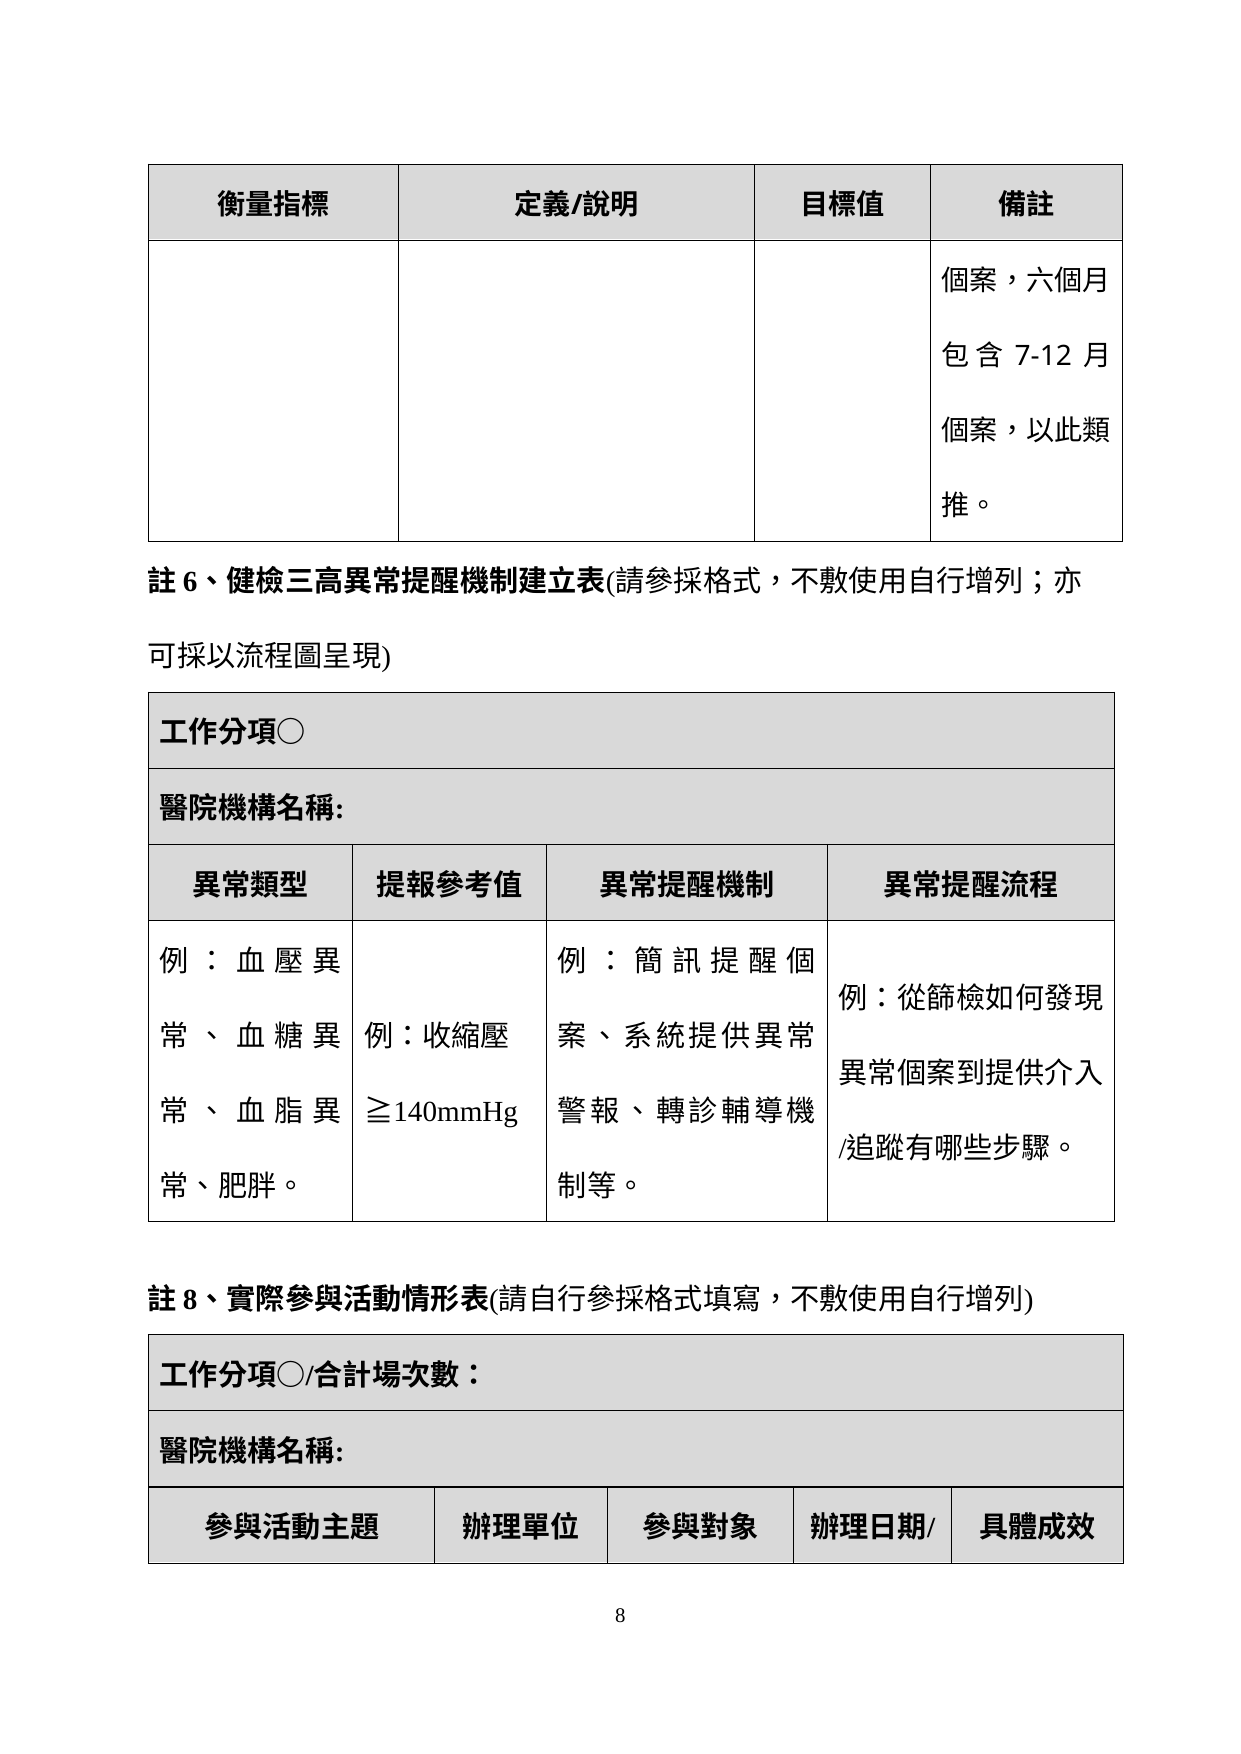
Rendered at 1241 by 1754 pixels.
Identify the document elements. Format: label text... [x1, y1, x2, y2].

table_cell 異常提醒流程 [828, 845, 1114, 920]
table_header 備註 [931, 165, 1122, 239]
table_cell 例：收縮壓≧140mmHg [353, 921, 546, 1221]
table_cell 異常提醒機制 [547, 845, 827, 920]
table_cell 例：血壓異常、血糖異常、血脂異常、肥胖。 [149, 921, 352, 1221]
table_header 工作分項○/合計場次數： [149, 1335, 1123, 1410]
table_cell 醫院機構名稱: [149, 769, 1114, 844]
table_cell 辦理日期/ [794, 1488, 951, 1562]
table_cell 例：從篩檢如何發現異常個案到提供介入/追蹤有哪些步驟。 [828, 921, 1114, 1221]
table_cell [755, 241, 930, 541]
table_cell 辦理單位 [435, 1488, 607, 1562]
table_header 定義/說明 [399, 165, 754, 239]
text 註8、實際參與活動情形表(請自行參採格式填寫，不敷使用自行增列) [148, 1259, 1092, 1334]
table_cell [149, 241, 398, 541]
table_cell 具體成效 [952, 1488, 1123, 1562]
table_cell 醫院機構名稱: [149, 1411, 1123, 1486]
table_cell 例：簡訊提醒個案、系統提供異常警報、轉診輔導機制等。 [547, 921, 827, 1221]
table_cell [399, 241, 754, 541]
text 註6、健檢三高異常提醒機制建立表(請參採格式，不敷使用自行增列；亦可採以流程圖呈現) [148, 542, 1092, 692]
table_cell 個案，六個月包含7-12月個案，以此類推。 [931, 241, 1122, 541]
table_cell 參與活動主題 [149, 1488, 434, 1562]
table_header 衡量指標 [149, 165, 398, 239]
table_header 目標值 [755, 165, 930, 239]
table_header 工作分項○ [149, 693, 1114, 768]
table_cell 參與對象 [608, 1488, 793, 1562]
table_cell 異常類型 [149, 845, 352, 920]
table_cell 提報參考值 [353, 845, 546, 920]
